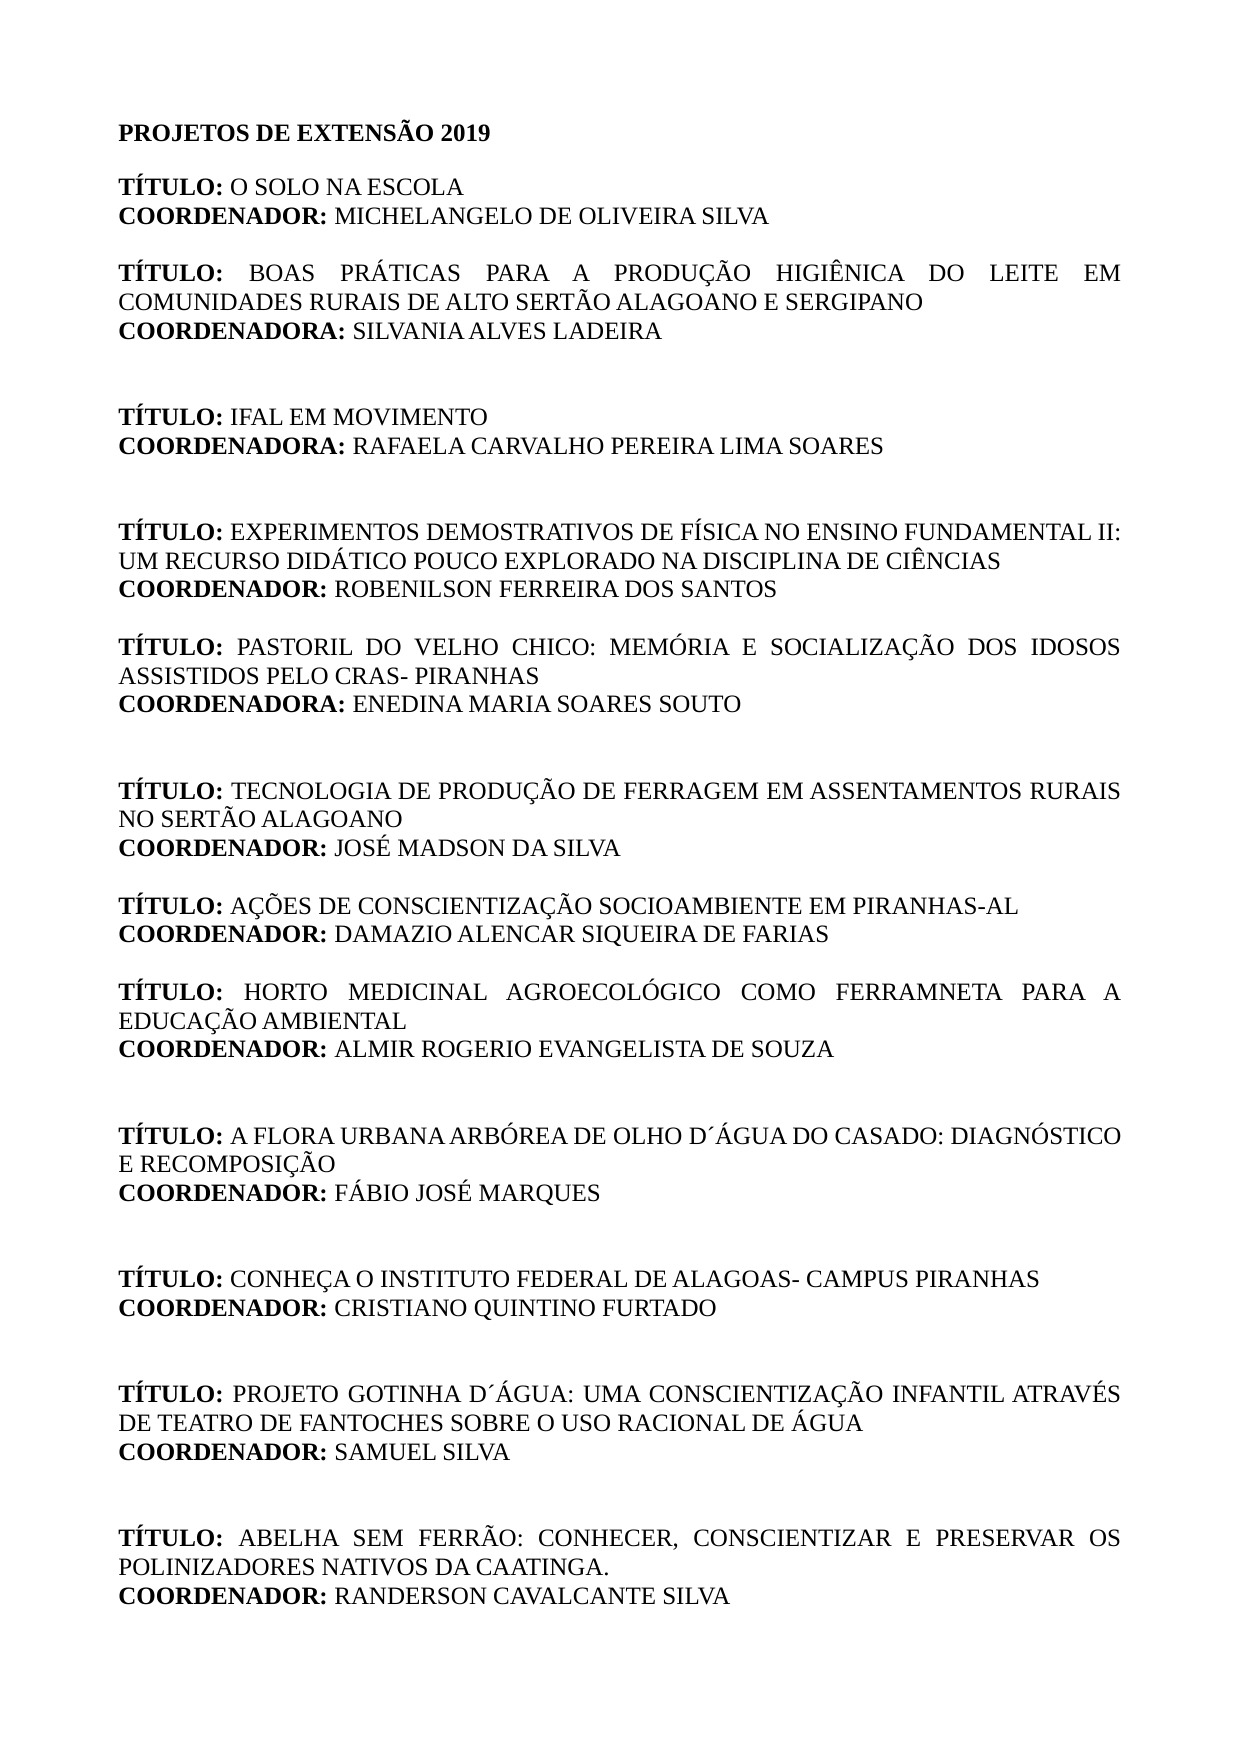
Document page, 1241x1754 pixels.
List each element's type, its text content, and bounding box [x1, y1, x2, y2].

text TÍTULO: O SOLO NA ESCOLA [118, 172, 1122, 201]
text TÍTULO: AÇÕES DE CONSCIENTIZAÇÃO SOCIOAMBIENTE EM PIRANHAS-AL [118, 891, 1122, 919]
text COORDENADOR: SAMUEL SILVA [118, 1437, 1122, 1466]
text COORDENADOR: MICHELANGELO DE OLIVEIRA SILVA [118, 201, 1122, 229]
text COORDENADOR: CRISTIANO QUINTINO FURTADO [118, 1293, 1122, 1322]
text TÍTULO: ABELHA SEM FERRÃO: CONHECER, CONSCIENTIZAR E PRESERVAR OS POLINIZADORES NATIVOS DA CAATINGA. [118, 1523, 1122, 1581]
text TÍTULO: PASTORIL DO VELHO CHICO: MEMÓRIA E SOCIALIZAÇÃO DOS IDOSOS ASSISTIDOS PELO CRAS- PIRANHAS [118, 632, 1122, 689]
text COORDENADORA: SILVANIA ALVES LADEIRA [118, 316, 1122, 344]
text TÍTULO: EXPERIMENTOS DEMOSTRATIVOS DE FÍSICA NO ENSINO FUNDAMENTAL II: UM RECURSO DIDÁTICO POUCO EXPLORADO NA DISCIPLINA DE CIÊNCIAS [118, 517, 1122, 574]
text TÍTULO: IFAL EM MOVIMENTO [118, 402, 1122, 431]
text TÍTULO: A FLORA URBANA ARBÓREA DE OLHO D´ÁGUA DO CASADO: DIAGNÓSTICO E RECOMPOSIÇÃO [118, 1121, 1122, 1178]
text PROJETOS DE EXTENSÃO 2019 [118, 118, 1122, 147]
text TÍTULO: PROJETO GOTINHA D´ÁGUA: UMA CONSCIENTIZAÇÃO INFANTIL ATRAVÉS DE TEATRO DE FANTOCHES SOBRE O USO RACIONAL DE ÁGUA [118, 1379, 1122, 1437]
text COORDENADOR: FÁBIO JOSÉ MARQUES [118, 1178, 1122, 1207]
text TÍTULO: CONHEÇA O INSTITUTO FEDERAL DE ALAGOAS- CAMPUS PIRANHAS [118, 1264, 1122, 1293]
text COORDENADOR: RANDERSON CAVALCANTE SILVA [118, 1581, 1122, 1609]
text COORDENADOR: DAMAZIO ALENCAR SIQUEIRA DE FARIAS [118, 919, 1122, 948]
text COORDENADORA: RAFAELA CARVALHO PEREIRA LIMA SOARES [118, 431, 1122, 459]
text COORDENADORA: ENEDINA MARIA SOARES SOUTO [118, 689, 1122, 718]
text COORDENADOR: ALMIR ROGERIO EVANGELISTA DE SOUZA [118, 1034, 1122, 1063]
text TÍTULO: BOAS PRÁTICAS PARA A PRODUÇÃO HIGIÊNICA DO LEITE EM COMUNIDADES RURAIS DE ALTO SERTÃO ALAGOANO E SERGIPANO [118, 258, 1122, 316]
text COORDENADOR: ROBENILSON FERREIRA DOS SANTOS [118, 574, 1122, 603]
text TÍTULO: HORTO MEDICINAL AGROECOLÓGICO COMO FERRAMNETA PARA A EDUCAÇÃO AMBIENTAL [118, 977, 1122, 1034]
text TÍTULO: TECNOLOGIA DE PRODUÇÃO DE FERRAGEM EM ASSENTAMENTOS RURAIS NO SERTÃO ALAGOANO [118, 776, 1122, 833]
text COORDENADOR: JOSÉ MADSON DA SILVA [118, 833, 1122, 862]
